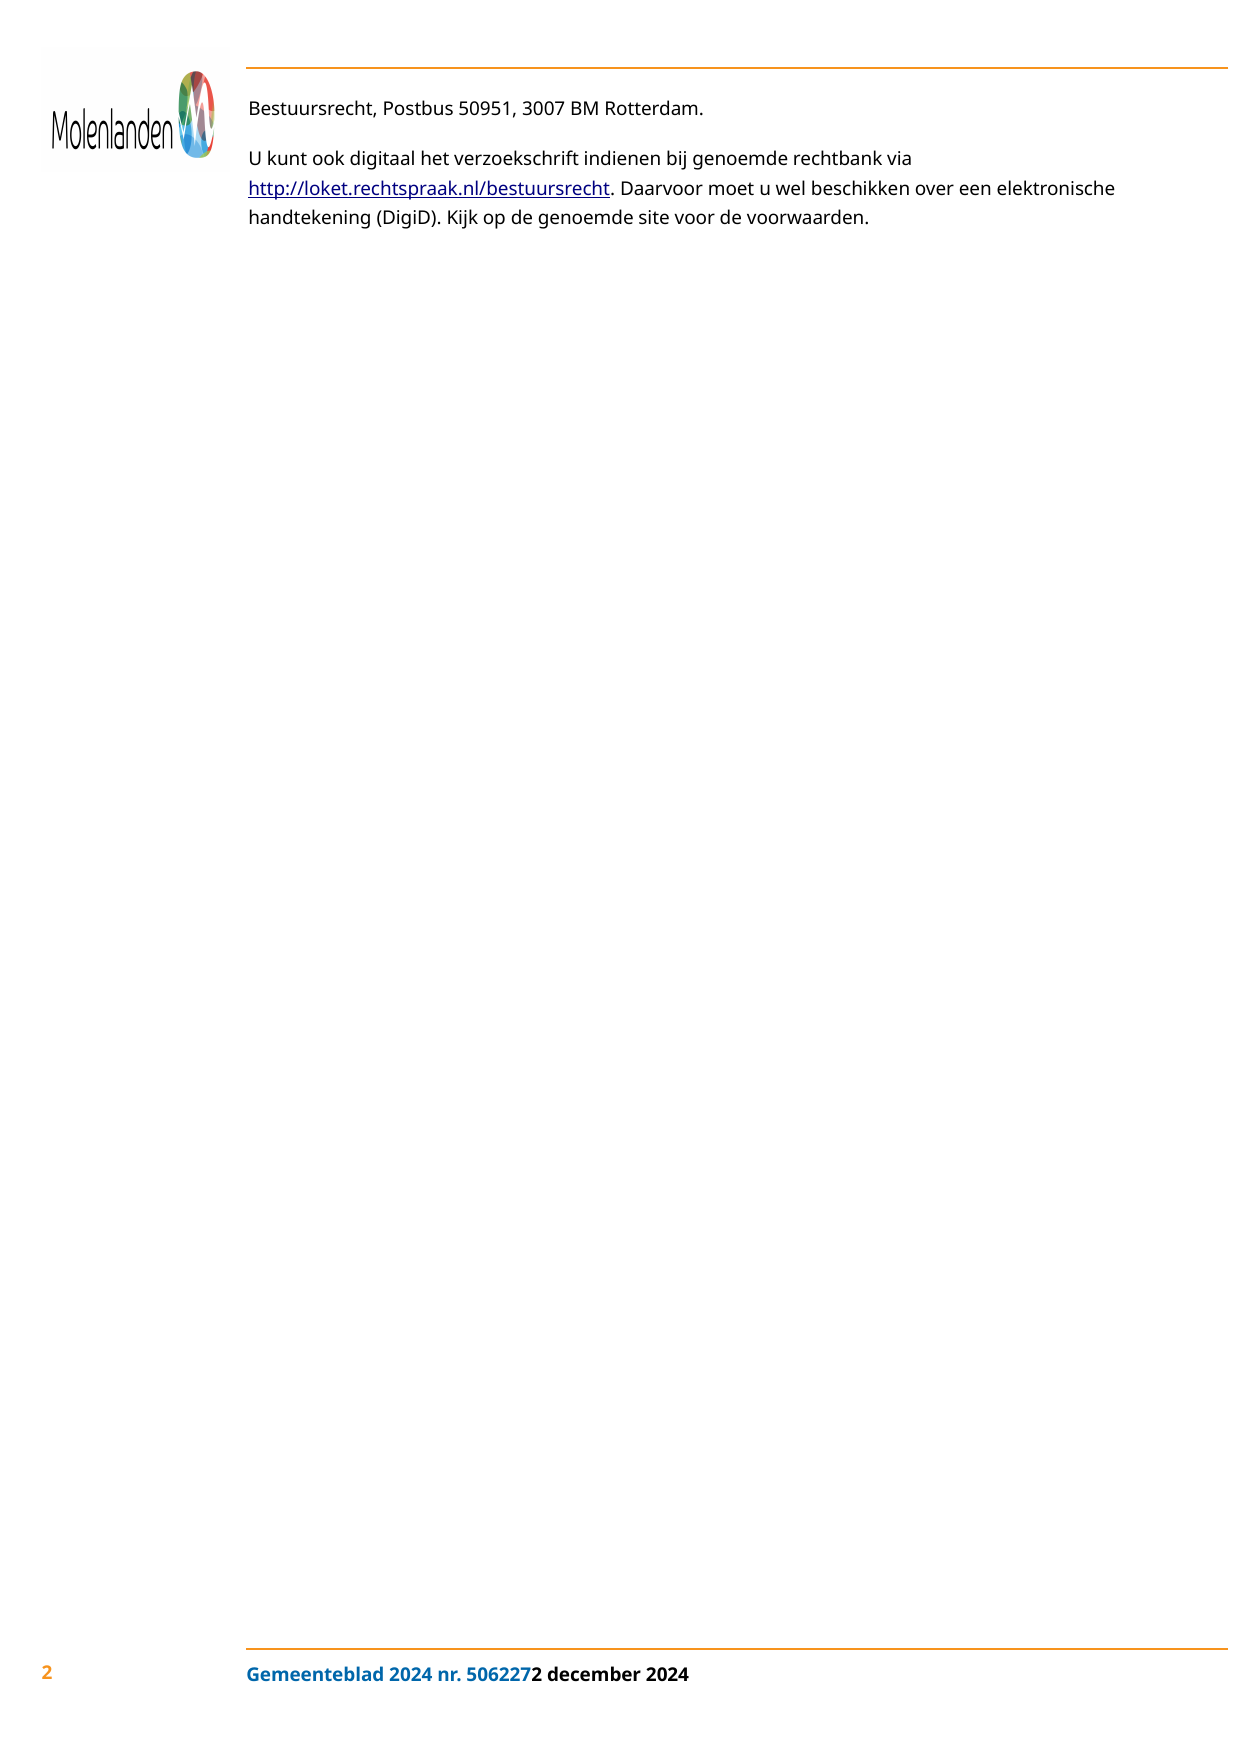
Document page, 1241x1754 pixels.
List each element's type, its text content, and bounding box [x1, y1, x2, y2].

text U kunt ook digitaal het verzoekschrift indienen bij genoemde rechtbank via http://loket.rechtspraak.nl/bestuursrecht. Daarvoor moet u wel beschikken over een elektronische handtekening (DigiD). Kijk op de genoemde site voor de voorwaarden. [248, 145, 1152, 230]
text Bestuursrecht, Postbus 50951, 3007 BM Rotterdam. [248, 95, 1152, 121]
picture [41, 47, 231, 172]
